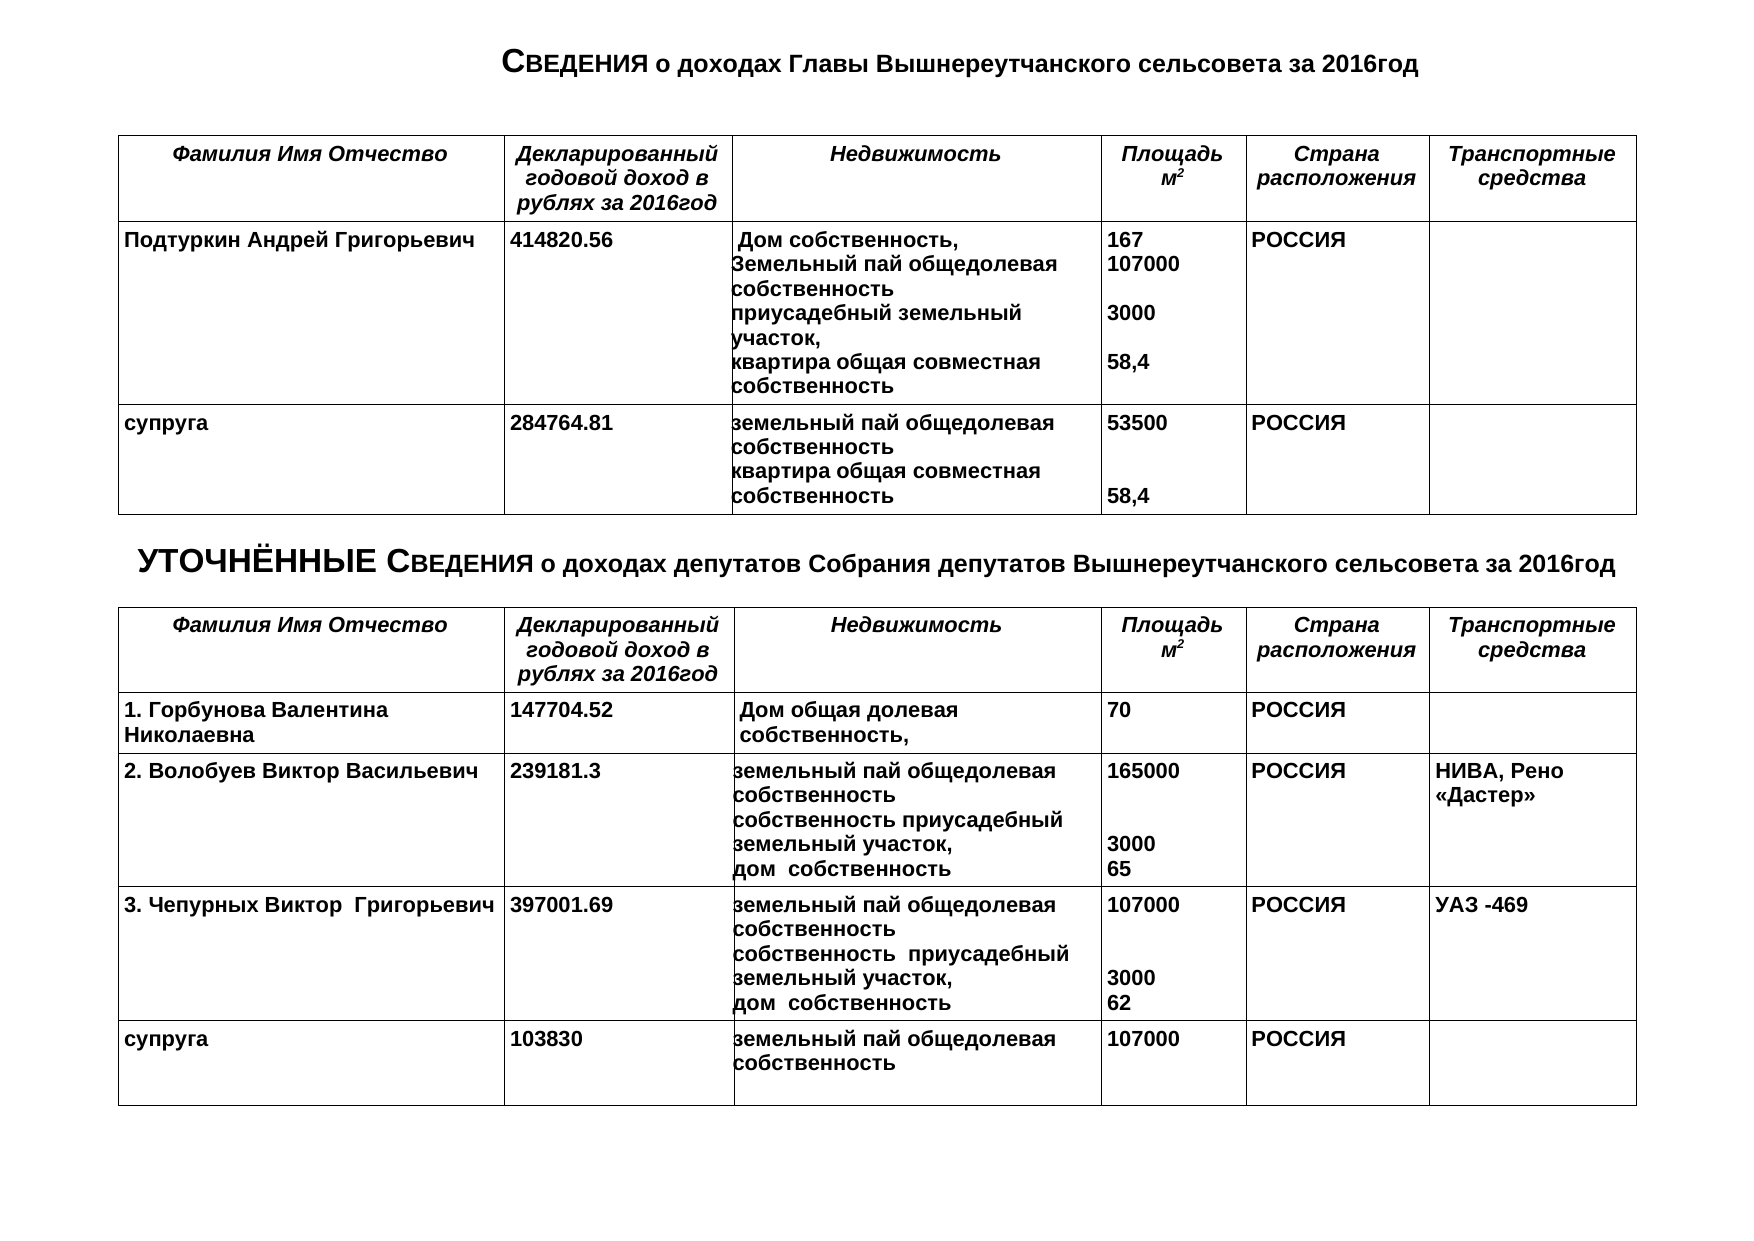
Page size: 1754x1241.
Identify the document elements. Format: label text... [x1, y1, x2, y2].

table_cell 107000 [1102, 1021, 1246, 1105]
table_cell земельный пай общедолевая собственность квартира общая совместная собственность [733, 405, 1101, 514]
table_cell НИВА, Рено «Дастер» [1430, 754, 1636, 886]
table_cell УАЗ -469 [1430, 887, 1636, 1020]
table_header Недвижимость [733, 136, 1101, 221]
table_header Страна расположения [1247, 608, 1429, 692]
table_cell земельный пай общедолевая собственность [735, 1021, 1101, 1105]
table_cell [1430, 693, 1636, 752]
table_cell Дом собственность, Земельный пай общедолевая собственность приусадебный земельный участок, квартира общая совместная собственность [733, 222, 1101, 404]
table_cell супруга [119, 405, 504, 514]
table_header Фамилия Имя Отчество [119, 608, 504, 692]
table_cell 2. Волобуев Виктор Васильевич [119, 754, 504, 886]
table_cell РОССИЯ [1247, 1021, 1429, 1105]
table_cell 239181,3 [505, 754, 734, 886]
table_header Транспортные средства [1430, 136, 1636, 221]
table_cell супруга [119, 1021, 504, 1105]
table_cell 284764,81 [505, 405, 732, 514]
table_cell [1430, 222, 1636, 404]
table_cell 165000 3000 65 [1102, 754, 1246, 886]
text УТОЧНЁННЫЕ СВЕДЕНИЯ о доходах депутатов Собрания депутатов Вышнереутчанского сельсовета за 2016год [118, 542, 1636, 579]
table_cell РОССИЯ [1247, 887, 1429, 1020]
table_cell 53500 58,4 [1102, 405, 1246, 514]
table_header Площадь м2 [1102, 608, 1246, 692]
table_header Транспортные средства [1430, 608, 1636, 692]
table_cell земельный пай общедолевая собственность собственность приусадебный земельный участок, дом собственность [735, 887, 1101, 1020]
table_cell 1. Горбунова Валентина Николаевна [119, 693, 504, 752]
text СВЕДЕНИЯ о доходах Главы Вышнереутчанского сельсовета за 2016год [118, 42, 1636, 79]
table_cell 107000 3000 62 [1102, 887, 1246, 1020]
table_cell 103830 [505, 1021, 734, 1105]
table_cell РОССИЯ [1247, 222, 1429, 404]
table_cell земельный пай общедолевая собственность собственность приусадебный земельный участок, дом собственность [735, 754, 1101, 886]
table_cell [1430, 1021, 1636, 1105]
table_cell Подтуркин Андрей Григорьевич [119, 222, 504, 404]
table_cell 414820,56 [505, 222, 732, 404]
table_cell 397001,69 [505, 887, 734, 1020]
table_cell 167 107000 3000 58,4 [1102, 222, 1246, 404]
table_cell 70 [1102, 693, 1246, 752]
table_header Страна расположения [1247, 136, 1429, 221]
table_cell 3. Чепурных Виктор Григорьевич [119, 887, 504, 1020]
table_cell РОССИЯ [1247, 405, 1429, 514]
table_cell РОССИЯ [1247, 693, 1429, 752]
table_header Декларированный годовой доход в рублях за 2016год [505, 608, 734, 692]
table_header Фамилия Имя Отчество [119, 136, 504, 221]
table_header Площадь м2 [1102, 136, 1246, 221]
table_cell [1430, 405, 1636, 514]
table_header Недвижимость [735, 608, 1101, 692]
table_header Декларированный годовой доход в рублях за 2016год [505, 136, 732, 221]
table_cell 147704,52 [505, 693, 734, 752]
table_cell РОССИЯ [1247, 754, 1429, 886]
table_cell Дом общая долевая собственность, [735, 693, 1101, 752]
